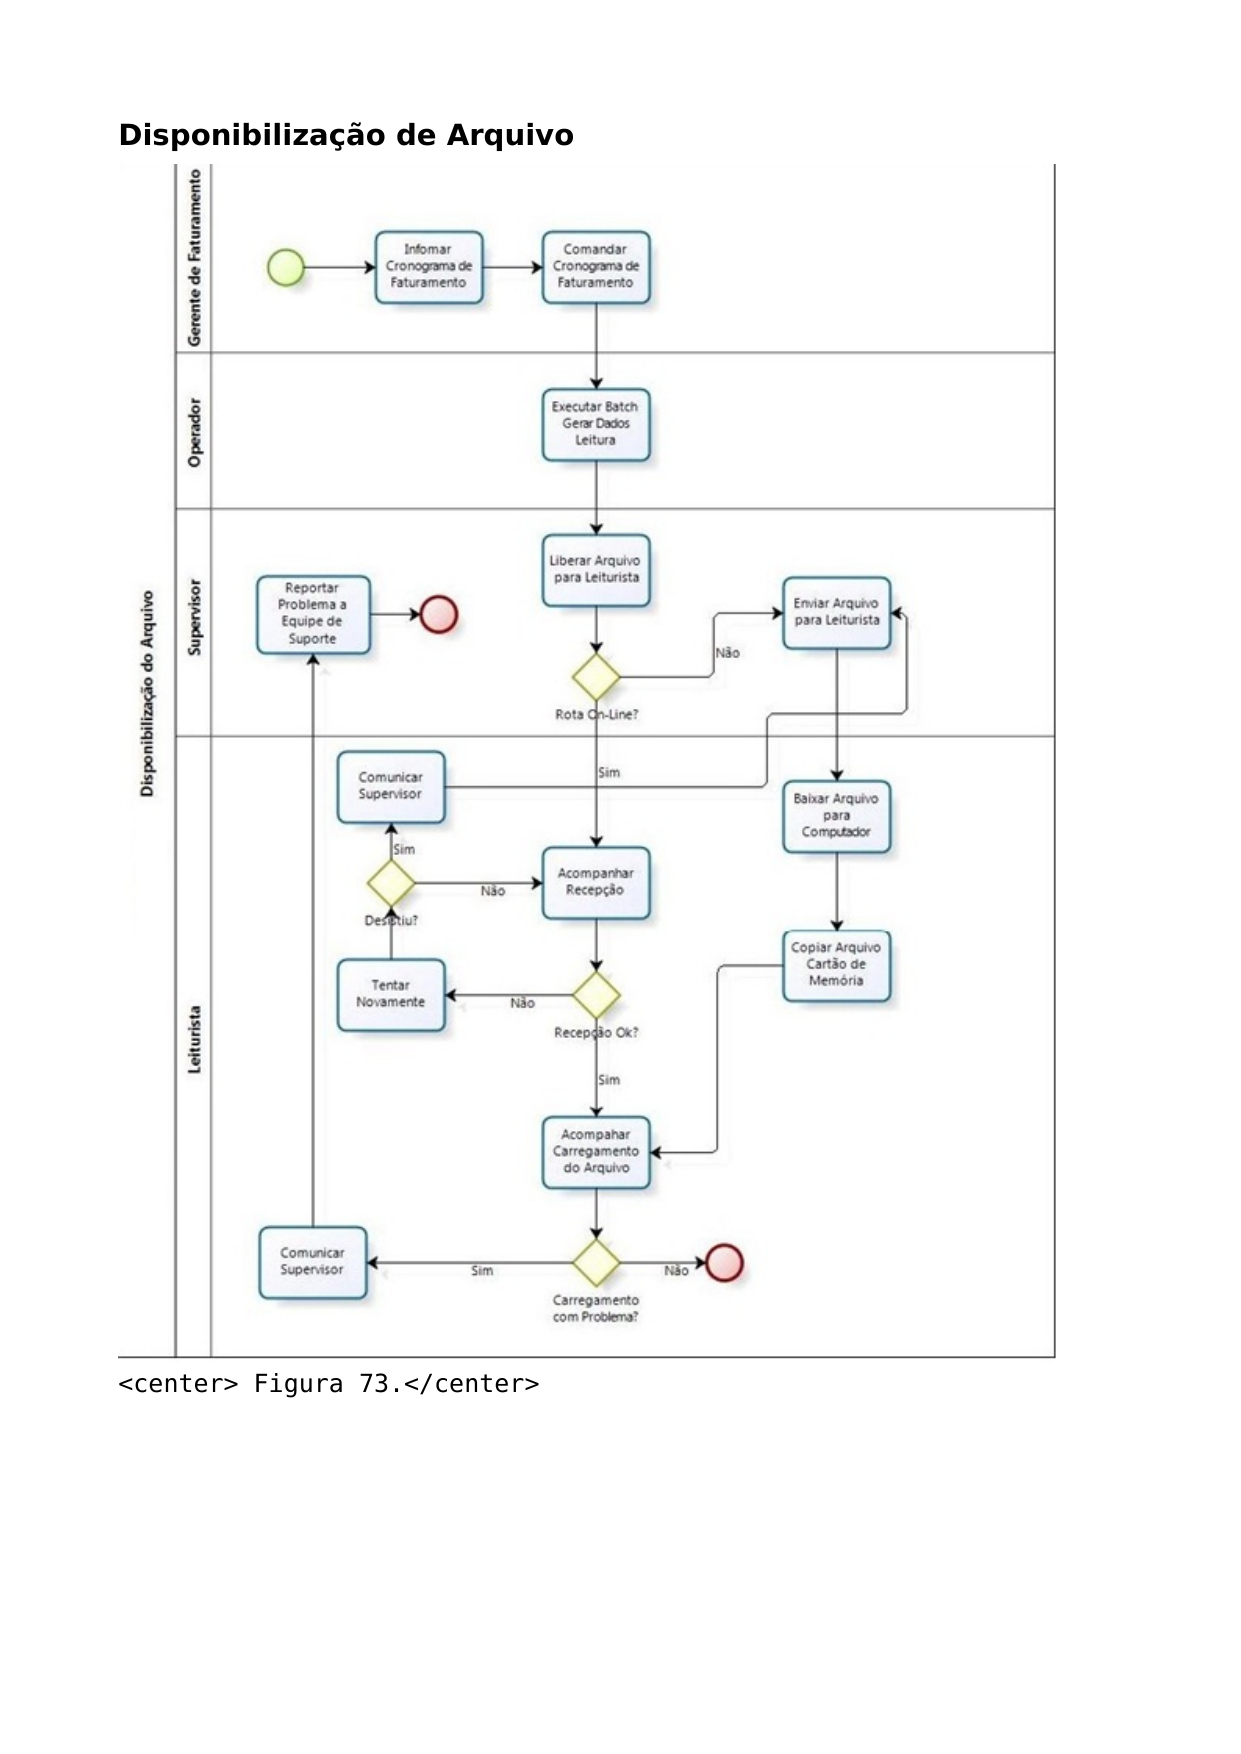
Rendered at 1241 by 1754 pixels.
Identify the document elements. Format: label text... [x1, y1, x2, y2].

subtitle Disponibilização de Arquivo [118, 118, 1122, 152]
picture [118, 164, 1059, 1363]
text <center> Figura 73.</center> [118, 164, 1122, 1398]
